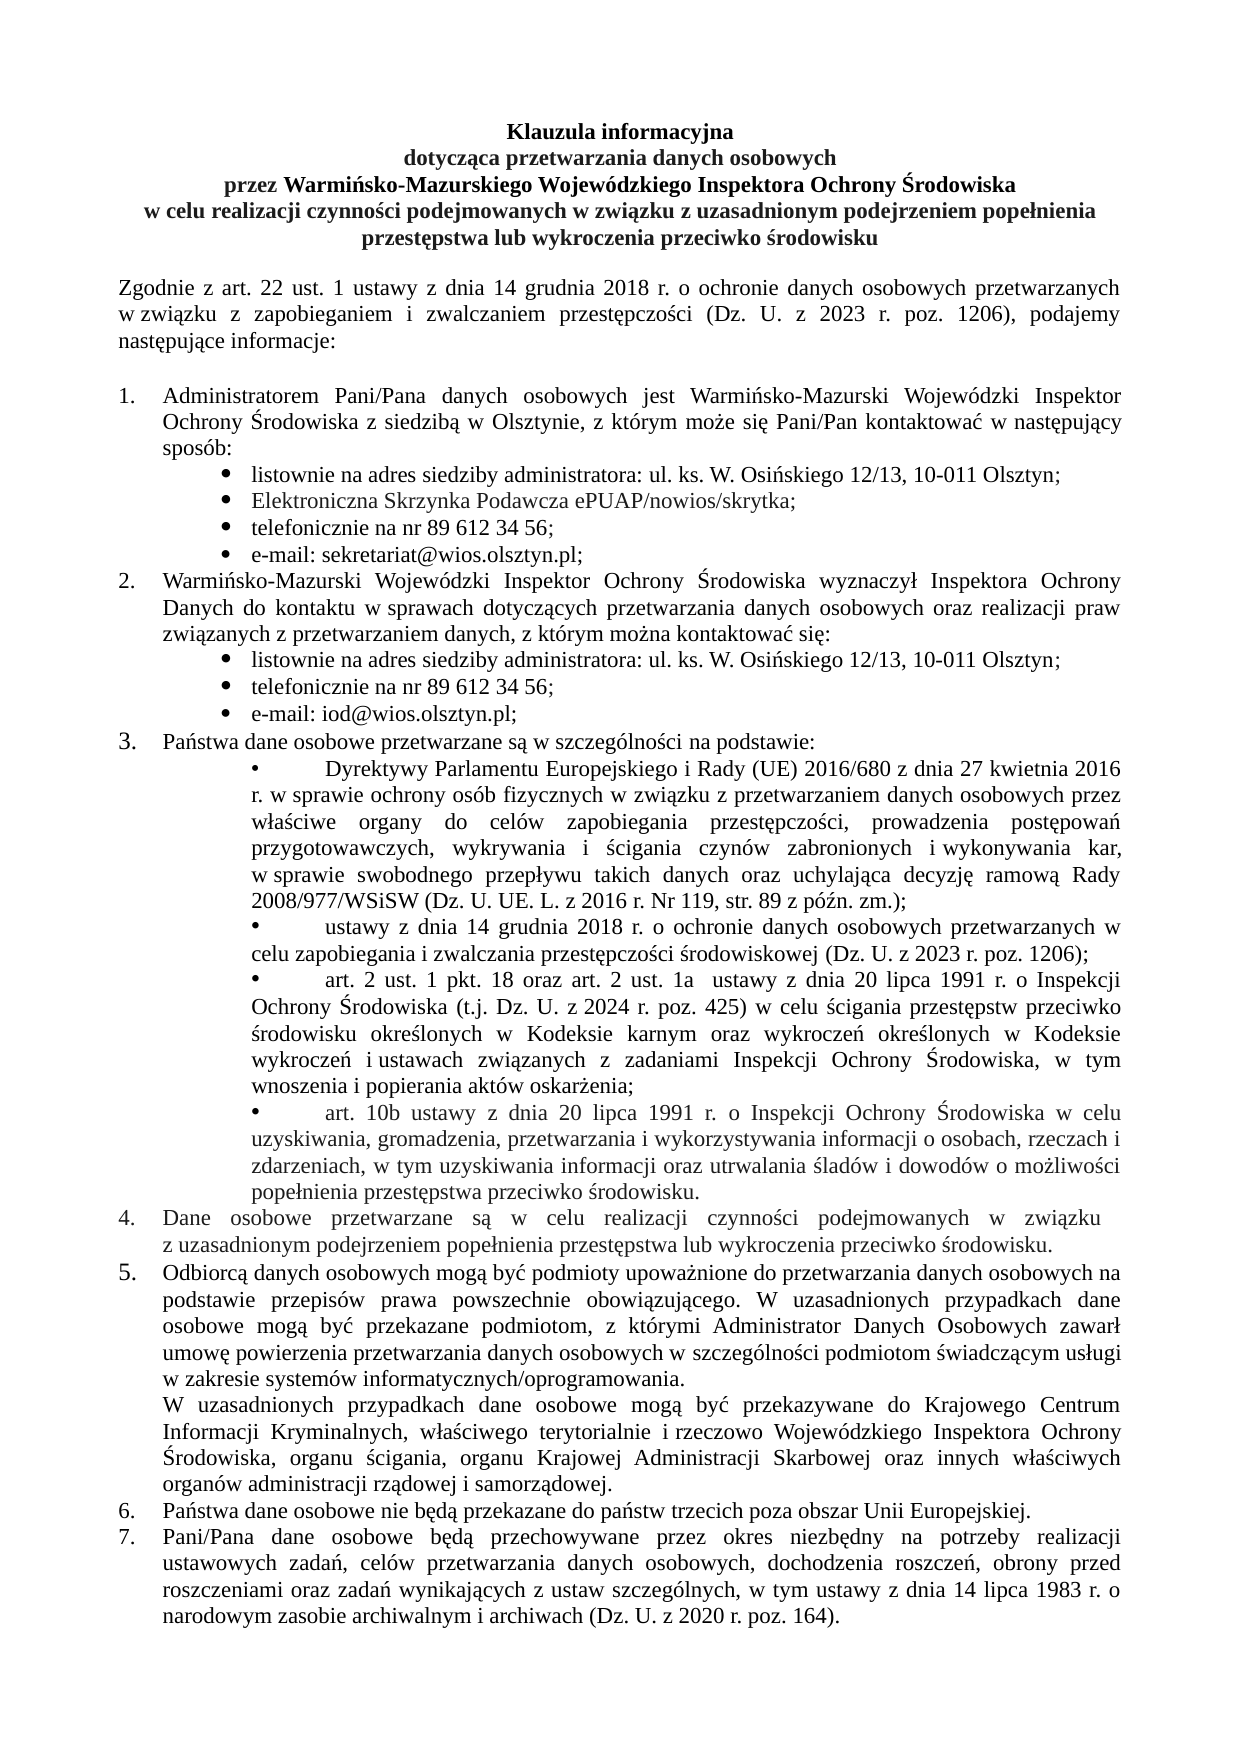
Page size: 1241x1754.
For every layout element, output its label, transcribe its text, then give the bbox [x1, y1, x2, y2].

list Elektroniczna Skrzynka Podawcza ePUAP/nowios/skrytka; [222, 488, 1122, 514]
list listownie na adres siedziby administratora: ul. ks. W. Osińskiego 12/13, 10-011 Olsztyn; [222, 647, 1122, 673]
text Zgodnie z art. 22 ust. 1 ustawy z dnia 14 grudnia 2018 r. o ochronie danych osobowych przetwarzanych w związku z zapobieganiem i zwalczaniem przestępczości (Dz. U. z 2023 r. poz. 1206), podajemy następujące informacje: [118, 274, 1122, 353]
list telefonicznie na nr 89 612 34 56; [222, 514, 1122, 541]
list Odbiorcą danych osobowych mogą być podmioty upoważnione do przetwarzania danych osobowych na podstawie przepisów prawa powszechnie obowiązującego. W uzasadnionych przypadkach dane osobowe mogą być przekazane podmiotom, z którymi Administrator Danych Osobowych zawarł umowę powierzenia przetwarzania danych osobowych w szczególności podmiotom świadczącym usługi w zakresie systemów informatycznych/oprogramowania. [118, 1257, 1122, 1391]
list art. 2 ust. 1 pkt. 18 oraz art. 2 ust. 1a ustawy z dnia 20 lipca 1991 r. o Inspekcji Ochrony Środowiska (t.j. Dz. U. z 2024 r. poz. 425) w celu ścigania przestępstw przeciwko środowisku określonych w Kodeksie karnym oraz wykroczeń określonych w Kodeksie wykroczeń i ustawach związanych z zadaniami Inspekcji Ochrony Środowiska, w tym wnoszenia i popierania aktów oskarżenia; [251, 966, 1122, 1099]
list Pani/Pana dane osobowe będą przechowywane przez okres niezbędny na potrzeby realizacji ustawowych zadań, celów przetwarzania danych osobowych, dochodzenia roszczeń, obrony przed roszczeniami oraz zadań wynikających z ustaw szczególnych, w tym ustawy z dnia 14 lipca 1983 r. o narodowym zasobie archiwalnym i archiwach (Dz. U. z 2020 r. poz. 164). [118, 1523, 1122, 1628]
list Państwa dane osobowe nie będą przekazane do państw trzecich poza obszar Unii Europejskiej. [118, 1497, 1122, 1523]
text Klauzula informacyjna [118, 118, 1122, 144]
text dotycząca przetwarzania danych osobowych [118, 144, 1122, 171]
list art. 10b ustawy z dnia 20 lipca 1991 r. o Inspekcji Ochrony Środowiska w celu uzyskiwania, gromadzenia, przetwarzania i wykorzystywania informacji o osobach, rzeczach i zdarzeniach, w tym uzyskiwania informacji oraz utrwalania śladów i dowodów o możliwości popełnienia przestępstwa przeciwko środowisku. [251, 1099, 1122, 1204]
text przez Warmińsko-Mazurskiego Wojewódzkiego Inspektora Ochrony Środowiska [118, 171, 1122, 197]
list listownie na adres siedziby administratora: ul. ks. W. Osińskiego 12/13, 10-011 Olsztyn; [222, 461, 1122, 488]
text W uzasadnionych przypadkach dane osobowe mogą być przekazywane do Krajowego Centrum Informacji Kryminalnych, właściwego terytorialnie i rzeczowo Wojewódzkiego Inspektora Ochrony Środowiska, organu ścigania, organu Krajowej Administracji Skarbowej oraz innych właściwych organów administracji rządowej i samorządowej. [162, 1391, 1122, 1497]
list Administratorem Pani/Pana danych osobowych jest Warmińsko-Mazurski Wojewódzki Inspektor Ochrony Środowiska z siedzibą w Olsztynie, z którym może się Pani/Pan kontaktować w następujący sposób: [118, 382, 1122, 461]
list Dyrektywy Parlamentu Europejskiego i Rady (UE) 2016/680 z dnia 27 kwietnia 2016 r. w sprawie ochrony osób fizycznych w związku z przetwarzaniem danych osobowych przez właściwe organy do celów zapobiegania przestępczości, prowadzenia postępowań przygotowawczych, wykrywania i ścigania czynów zabronionych i wykonywania kar, w sprawie swobodnego przepływu takich danych oraz uchylająca decyzję ramową Rady 2008/977/WSiSW (Dz. U. UE. L. z 2016 r. Nr 119, str. 89 z późn. zm.); [251, 755, 1122, 913]
text w celu realizacji czynności podejmowanych w związku z uzasadnionym podejrzeniem popełnienia przestępstwa lub wykroczenia przeciwko środowisku [118, 197, 1122, 250]
list e-mail: iod@wios.olsztyn.pl; [222, 700, 1122, 726]
list ustawy z dnia 14 grudnia 2018 r. o ochronie danych osobowych przetwarzanych w celu zapobiegania i zwalczania przestępczości środowiskowej (Dz. U. z 2023 r. poz. 1206); [251, 913, 1122, 966]
list e-mail: sekretariat@wios.olsztyn.pl; [222, 541, 1122, 567]
list Państwa dane osobowe przetwarzane są w szczególności na podstawie: [118, 726, 1122, 755]
list Warmińsko-Mazurski Wojewódzki Inspektor Ochrony Środowiska wyznaczył Inspektora Ochrony Danych do kontaktu w sprawach dotyczących przetwarzania danych osobowych oraz realizacji praw związanych z przetwarzaniem danych, z którym można kontaktować się: [118, 567, 1122, 647]
list telefonicznie na nr 89 612 34 56; [222, 673, 1122, 700]
list Dane osobowe przetwarzane są w celu realizacji czynności podejmowanych w związku z uzasadnionym podejrzeniem popełnienia przestępstwa lub wykroczenia przeciwko środowisku. [118, 1204, 1122, 1257]
